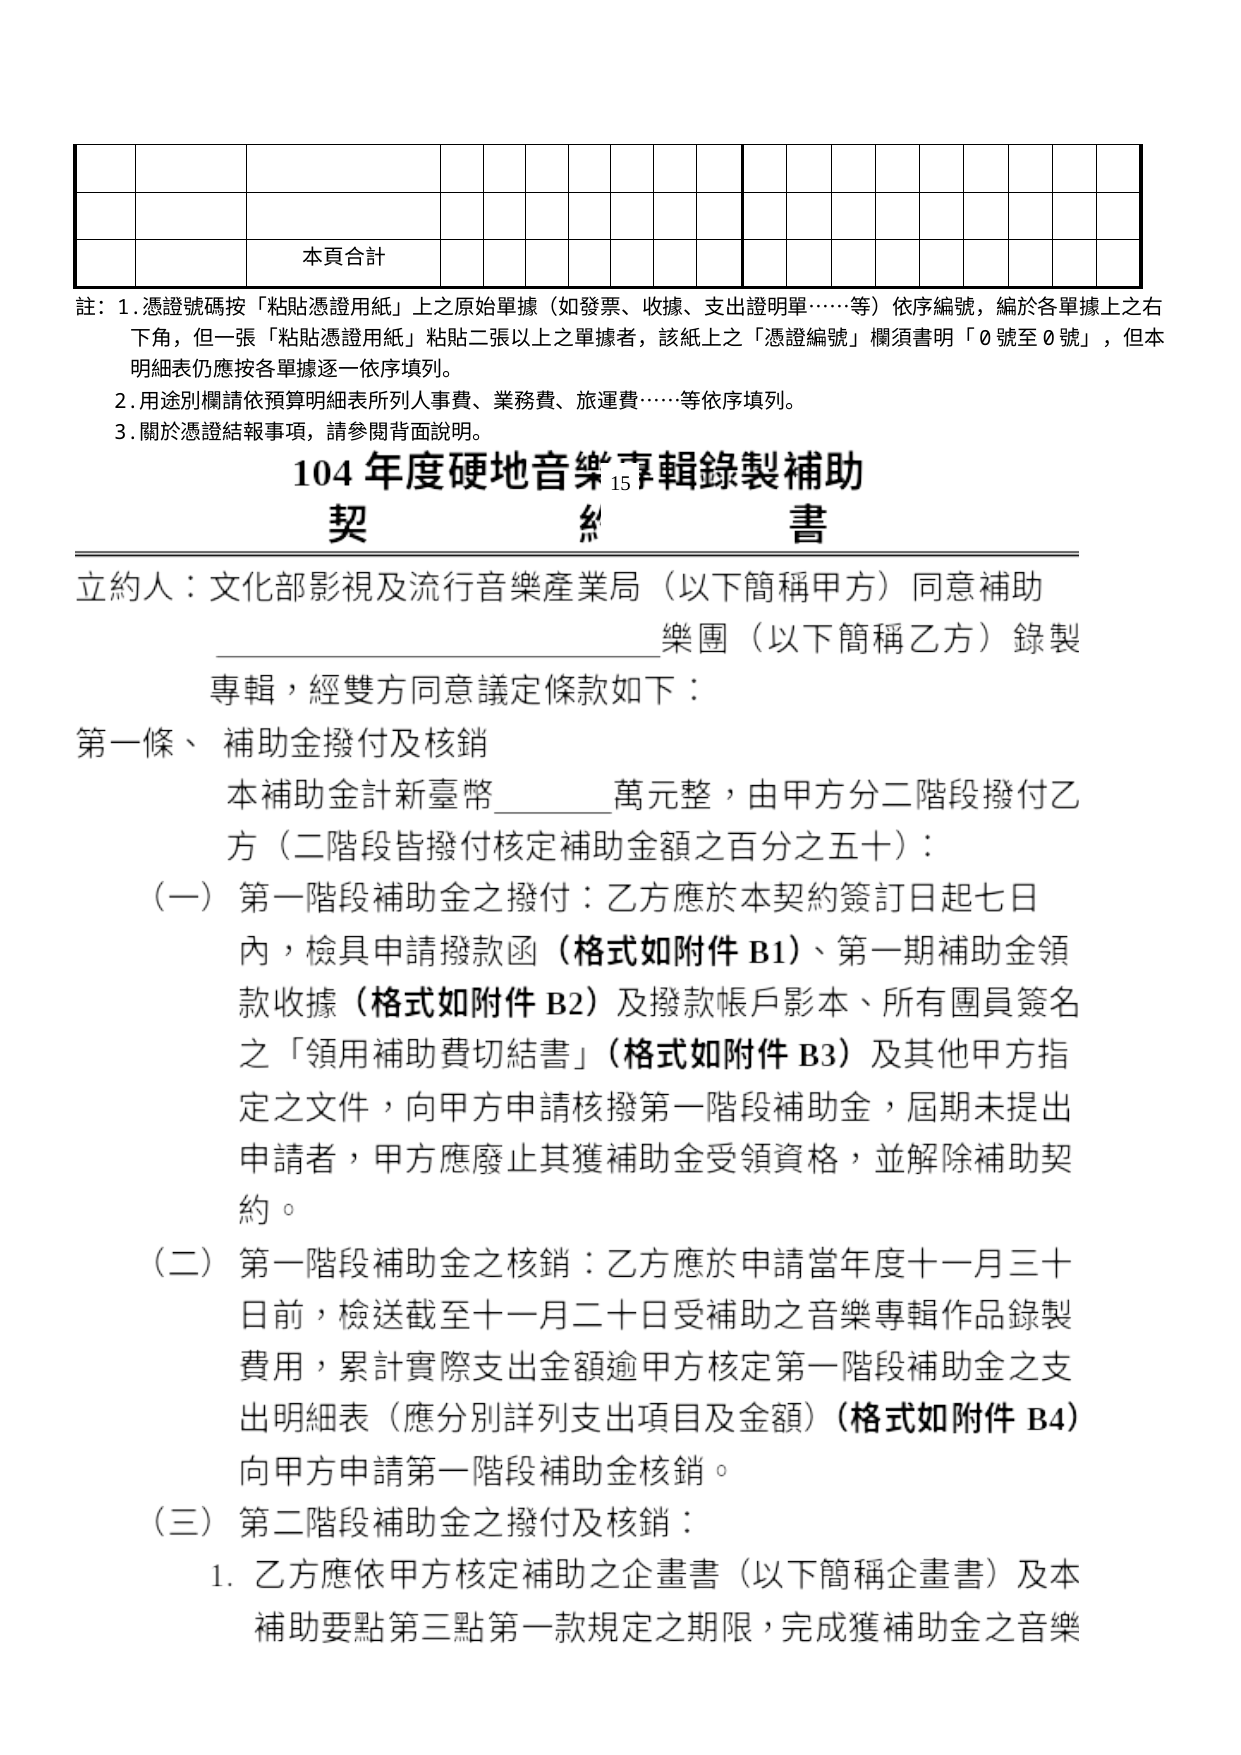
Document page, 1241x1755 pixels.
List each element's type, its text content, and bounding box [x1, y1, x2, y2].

table_cell [1053, 193, 1096, 239]
table_cell [787, 240, 831, 286]
table_cell [787, 193, 831, 239]
table_cell [876, 145, 919, 192]
table_cell [441, 145, 483, 192]
table_cell [1097, 240, 1139, 286]
table_cell [441, 240, 483, 286]
text 3.關於憑證結報事項，請參閱背面說明。 [114, 414, 1165, 446]
table_cell [136, 145, 246, 192]
table_cell 本頁合計 [247, 240, 440, 286]
table_cell [569, 193, 610, 239]
table_cell [697, 193, 741, 239]
table_cell [569, 145, 610, 192]
table_cell [526, 193, 568, 239]
table_cell [77, 240, 135, 286]
table_cell [787, 145, 831, 192]
table_cell [964, 145, 1008, 192]
table_cell [832, 193, 875, 239]
table_cell [611, 145, 653, 192]
table_cell [744, 193, 786, 239]
table_cell [697, 240, 741, 286]
table_cell [611, 193, 653, 239]
table_cell [744, 145, 786, 192]
table_cell [611, 240, 653, 286]
table_cell [1053, 145, 1096, 192]
table_cell [136, 193, 246, 239]
text 註：1.憑證號碼按「粘貼憑證用紙」上之原始單據（如發票、收據、支出證明單……等）依序編號，編於各單據上之右下角，但一張「粘貼憑證用紙」粘貼二張以上之單據者，該紙上之「憑證編號」欄須書明「0號至0號」，但本明細表仍應按各單據逐一依序填列。 [75, 289, 1165, 383]
table_cell [964, 193, 1008, 239]
table_cell [832, 145, 875, 192]
table_cell [654, 240, 696, 286]
table_cell [920, 145, 963, 192]
table_cell [484, 145, 525, 192]
table_cell [247, 193, 440, 239]
table_cell [526, 145, 568, 192]
table_cell [654, 193, 696, 239]
table_cell [1009, 193, 1052, 239]
table_cell [526, 240, 568, 286]
table_cell [654, 145, 696, 192]
table_cell [697, 145, 741, 192]
text 2.用途別欄請依預算明細表所列人事費、業務費、旅運費……等依序填列。 [114, 383, 1165, 414]
table_cell [1097, 145, 1139, 192]
table_cell [441, 193, 483, 239]
table_cell [876, 240, 919, 286]
table_cell [744, 240, 786, 286]
table_cell [484, 240, 525, 286]
table_cell [247, 145, 440, 192]
table_cell [1053, 240, 1096, 286]
table_cell [920, 193, 963, 239]
table_cell [832, 240, 875, 286]
table_cell [77, 193, 135, 239]
table_cell [484, 193, 525, 239]
table_cell [1009, 145, 1052, 192]
table_cell [920, 240, 963, 286]
table_cell [1097, 193, 1139, 239]
table_cell [77, 145, 135, 192]
table_cell [136, 240, 246, 286]
table_cell [569, 240, 610, 286]
table_cell [964, 240, 1008, 286]
table_cell [876, 193, 919, 239]
table_cell [1009, 240, 1052, 286]
